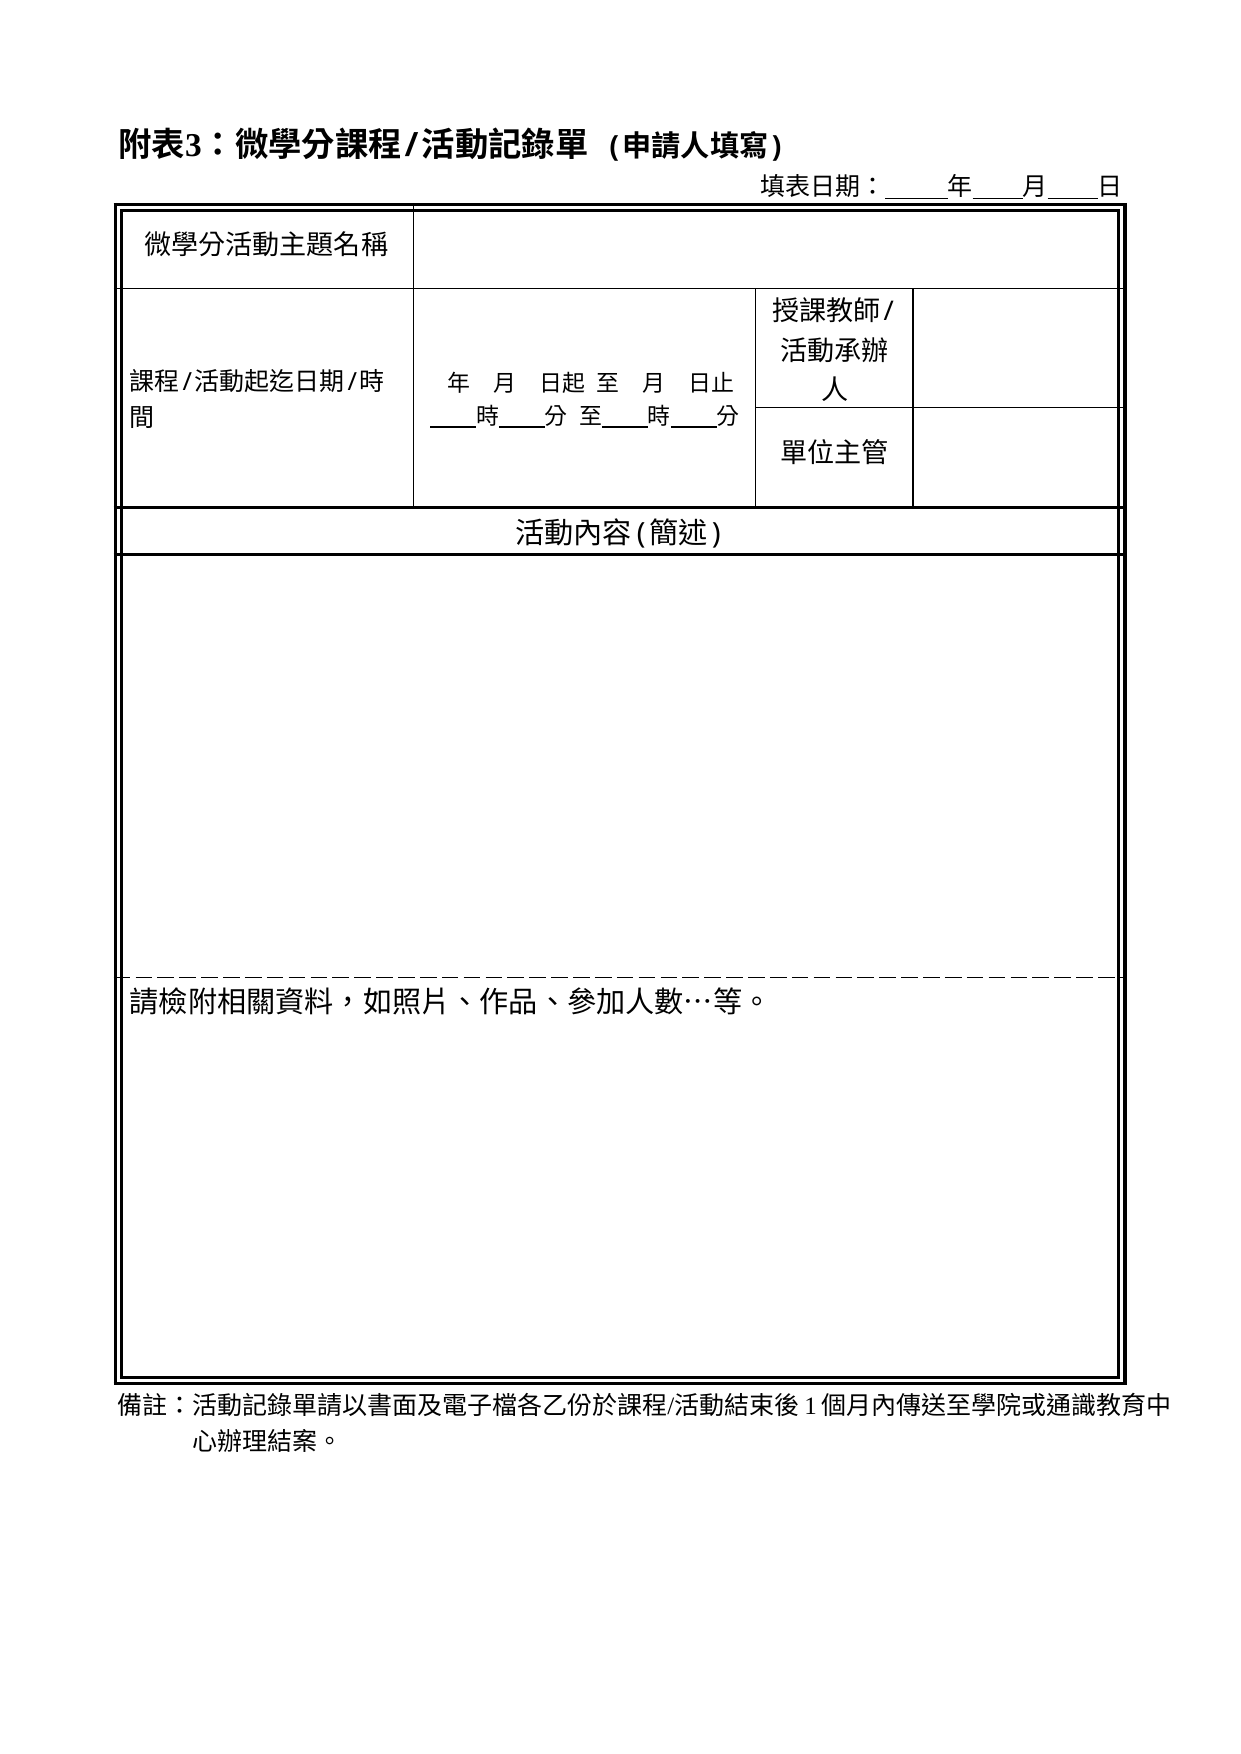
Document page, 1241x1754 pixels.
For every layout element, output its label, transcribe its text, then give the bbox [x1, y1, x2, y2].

table_header [414, 206, 1122, 288]
text 附表3：微學分課程/活動記錄單 (申請人填寫) [118, 118, 1152, 167]
table_cell 單位主管 [756, 408, 912, 506]
table_header 微學分活動主題名稱 [118, 206, 413, 288]
table_cell 課程/活動起迄日期/時間 [123, 289, 413, 506]
table_cell 請檢附相關資料，如照片、作品、參加人數…等。 [123, 977, 1117, 1376]
table_cell [914, 289, 1117, 407]
table_cell 授課教師/活動承辦人 [756, 289, 912, 407]
text 填表日期： 年 月 日 [118, 167, 1122, 203]
table_cell 年 月 日起 至 月 日止 時 分 至 時 分 [414, 289, 755, 506]
table_cell [914, 408, 1117, 506]
table_cell 活動內容(簡述) [123, 509, 1117, 553]
table_cell [123, 556, 1117, 977]
text 備註：活動記錄單請以書面及電子檔各乙份於課程/活動結束後1個月內傳送至學院或通識教育中心辦理結案。 [117, 1385, 1196, 1458]
table_header [414, 212, 1117, 288]
